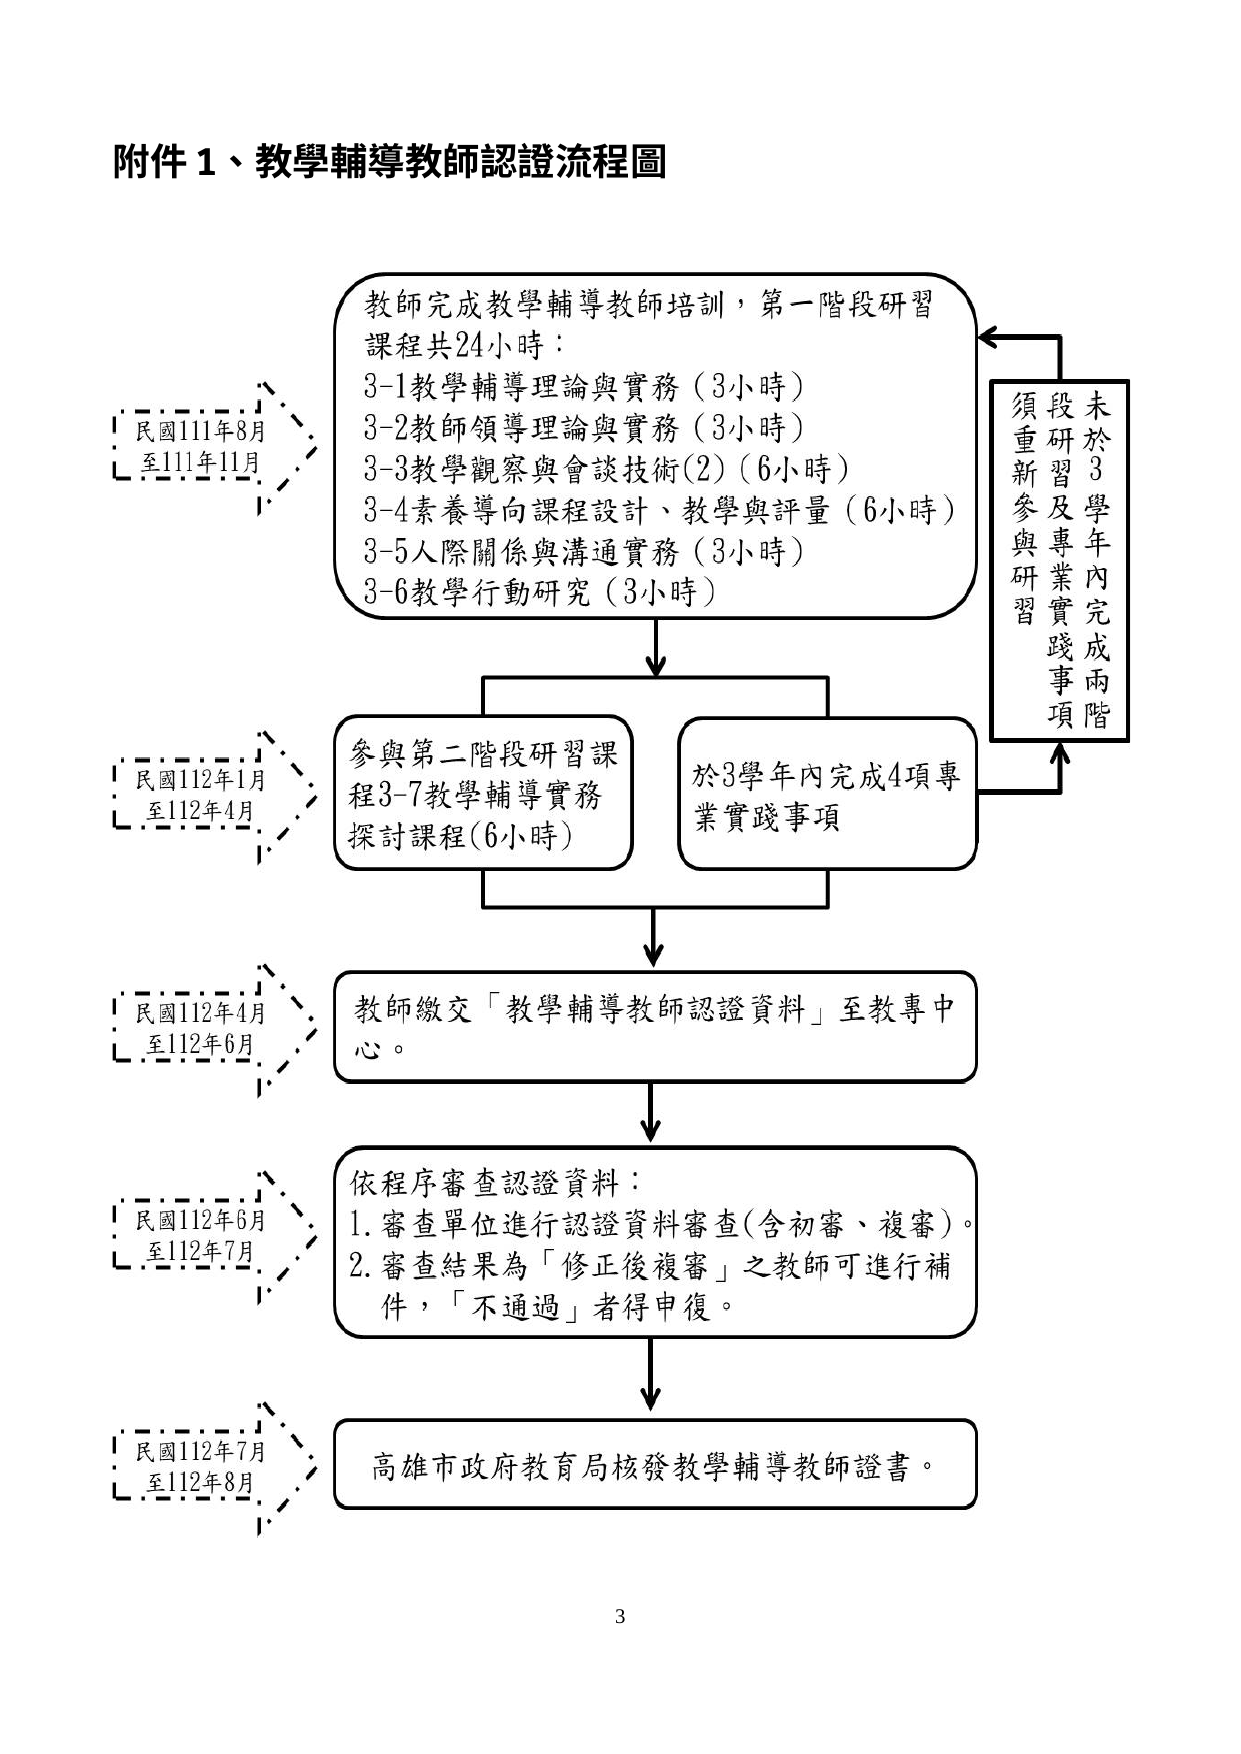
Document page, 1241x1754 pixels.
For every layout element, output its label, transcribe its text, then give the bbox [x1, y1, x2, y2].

text 附件1、教學輔導教師認證流程圖 [112, 133, 1128, 186]
